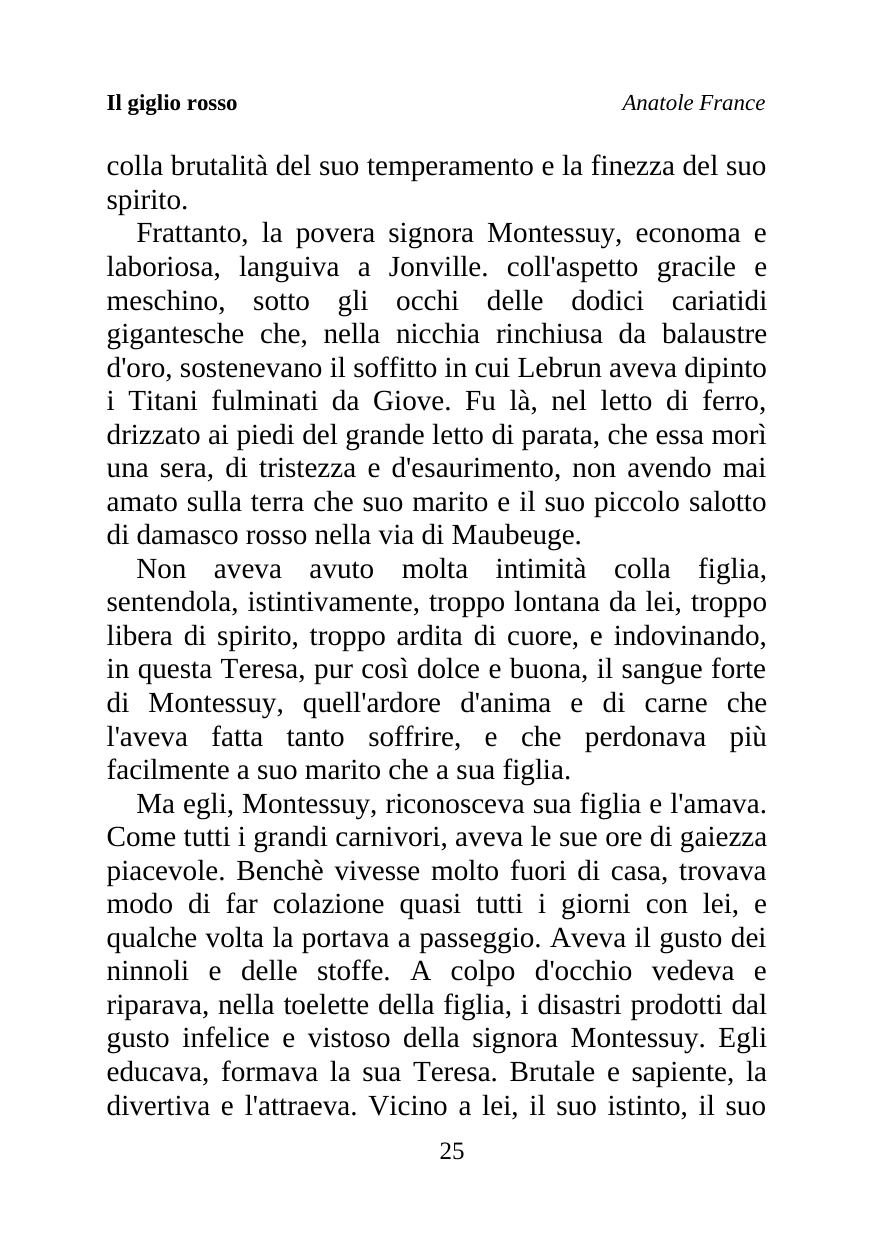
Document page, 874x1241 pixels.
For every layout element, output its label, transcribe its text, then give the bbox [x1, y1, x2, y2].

text Frattanto, la povera signora Montessuy, economa e laboriosa, languiva a Jonville. coll'aspetto gracile e meschino, sotto gli occhi delle dodici cariatidi gigantesche che, nella nicchia rinchiusa da balaustre d'oro, sostenevano il soffitto in cui Lebrun aveva dipinto i Titani fulminati da Giove. Fu là, nel letto di ferro, drizzato ai piedi del grande letto di parata, che essa morì una sera, di tristezza e d'esaurimento, non avendo mai amato sulla terra che suo marito e il suo piccolo salotto di damasco rosso nella via di Maubeuge. [106, 216, 768, 551]
text colla brutalità del suo temperamento e la finezza del suo spirito. [106, 148, 768, 216]
text Non aveva avuto molta intimità colla figlia, sentendola, istintivamente, troppo lontana da lei, troppo libera di spirito, troppo ardita di cuore, e indovinando, in questa Teresa, pur così dolce e buona, il sangue forte di Montessuy, quell'ardore d'anima e di carne che l'aveva fatta tanto soffrire, e che perdonava più facilmente a suo marito che a sua figlia. [106, 551, 768, 786]
text Ma egli, Montessuy, riconosceva sua figlia e l'amava. Come tutti i grandi carnivori, aveva le sue ore di gaiezza piacevole. Benchè vivesse molto fuori di casa, trovava modo di far colazione quasi tutti i giorni con lei, e qualche volta la portava a passeggio. Aveva il gusto dei ninnoli e delle stoffe. A colpo d'occhio vedeva e riparava, nella toelette della figlia, i disastri prodotti dal gusto infelice e vistoso della signora Montessuy. Egli educava, formava la sua Teresa. Brutale e sapiente, la divertiva e l'attraeva. Vicino a lei, il suo istinto, il suo [106, 786, 768, 1121]
